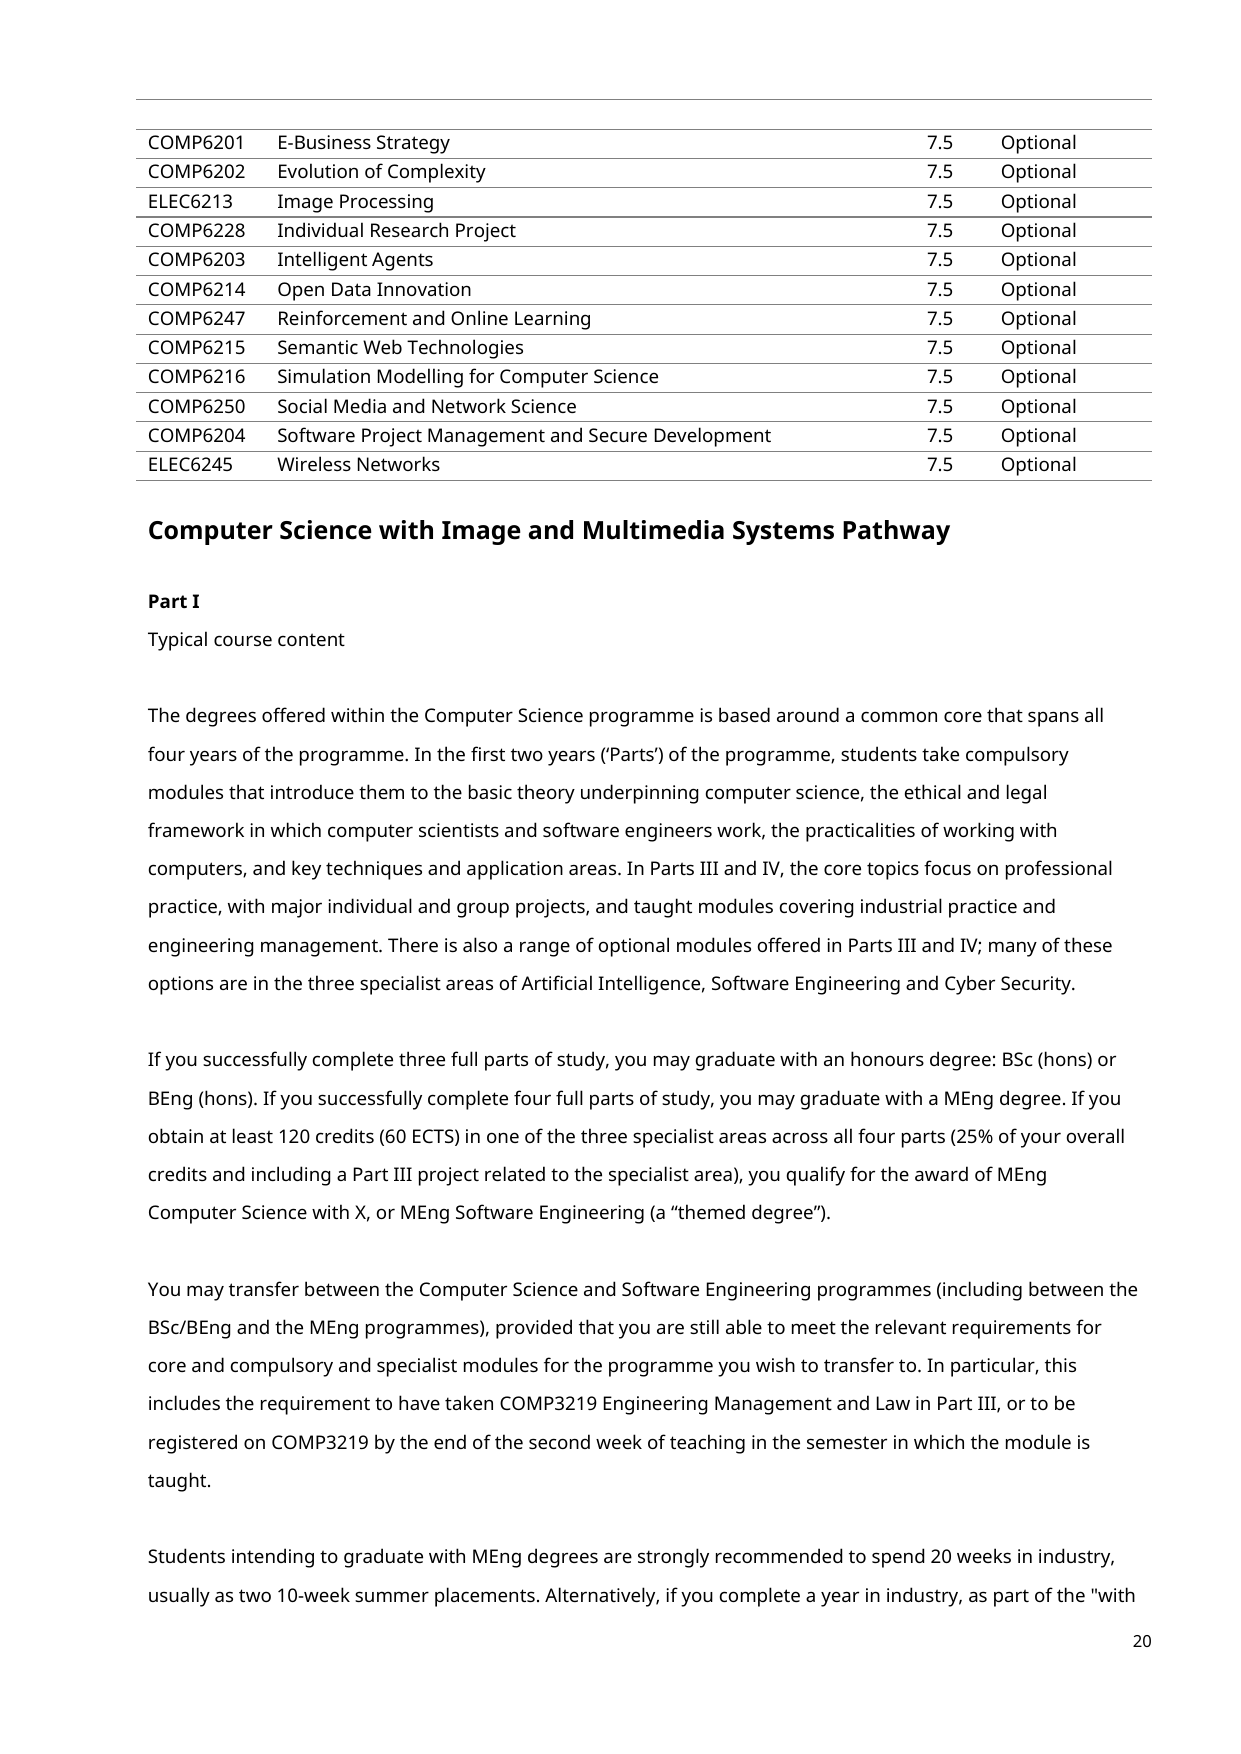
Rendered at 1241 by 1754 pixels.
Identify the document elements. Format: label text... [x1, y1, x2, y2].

table_cell Evolution of Complexity [266, 159, 916, 187]
table_cell COMP6203 [136, 247, 266, 275]
table_cell Intelligent Agents [266, 247, 916, 275]
table_cell Optional [989, 452, 1152, 480]
table_cell Optional [989, 393, 1152, 421]
table_cell COMP6201 [136, 130, 266, 158]
table_cell COMP6247 [136, 305, 266, 333]
table_cell Optional [989, 130, 1152, 158]
table_cell 7.5 [916, 364, 989, 392]
table_cell 7.5 [916, 188, 989, 216]
table_cell 7.5 [916, 247, 989, 275]
table_cell Optional [989, 218, 1152, 246]
table_cell 7.5 [916, 159, 989, 187]
table_cell Software Project Management and Secure Development [266, 422, 916, 451]
table_cell [136, 100, 266, 128]
table_cell ELEC6245 [136, 452, 266, 480]
table_cell Semantic Web Technologies [266, 335, 916, 363]
table_cell 7.5 [916, 335, 989, 363]
table_cell Optional [989, 276, 1152, 304]
table_cell Simulation Modelling for Computer Science [266, 364, 916, 392]
table_cell Wireless Networks [266, 452, 916, 480]
table_cell [989, 100, 1152, 128]
table_cell Optional [989, 335, 1152, 363]
table_cell 7.5 [916, 393, 989, 421]
table_cell Individual Research Project [266, 218, 916, 246]
table_cell Image Processing [266, 188, 916, 216]
table_cell Open Data Innovation [266, 276, 916, 304]
table_cell 7.5 [916, 305, 989, 333]
table_cell Reinforcement and Online Learning [266, 305, 916, 333]
table_cell Computer Science with Image and Multimedia Systems Pathway [136, 481, 1152, 550]
table_cell COMP6250 [136, 393, 266, 421]
table_cell COMP6204 [136, 422, 266, 451]
table_cell COMP6202 [136, 159, 266, 187]
table_cell E-Business Strategy [266, 130, 916, 158]
table_cell 7.5 [916, 422, 989, 451]
table_cell 7.5 [916, 218, 989, 246]
table_cell Optional [989, 364, 1152, 392]
table_cell Optional [989, 247, 1152, 275]
table_cell 7.5 [916, 452, 989, 480]
table_cell Optional [989, 422, 1152, 451]
table_cell Optional [989, 188, 1152, 216]
table_cell [916, 100, 989, 128]
table_cell 7.5 [916, 130, 989, 158]
table_cell Part I Typical course content The degrees offered within the Computer Science programme is based around a common core that spans all four years of the programme. In the first two years (‘Parts’) of the programme, students take compulsory modules that introduce them to the basic theory underpinning computer science, the ethical and legal framework in which computer scientists and software engineers work, the practicalities of working with computers, and key techniques and application areas. In Parts III and IV, the core topics focus on professional practice, with major individual and group projects, and taught modules covering industrial practice and engineering management. There is also a range of optional modules offered in Parts III and IV; many of these options are in the three specialist areas of Artificial Intelligence, Software Engineering and Cyber Security. If you successfully complete three full parts of study, you may graduate with an honours degree: BSc (hons) or BEng (hons). If you successfully complete four full parts of study, you may graduate with a MEng degree. If you obtain at least 120 credits (60 ECTS) in one of the three specialist areas across all four parts (25% of your overall credits and including a Part III project related to the specialist area), you qualify for the award of MEng Computer Science with X, or MEng Software Engineering (a “themed degree”). You may transfer between the Computer Science and Software Engineering programmes (including between the BSc/BEng and the MEng programmes), provided that you are still able to meet the relevant requirements for core and compulsory and specialist modules for the programme you wish to transfer to. In particular, this includes the requirement to have taken COMP3219 Engineering Management and Law in Part III, or to be registered on COMP3219 by the end of the second week of teaching in the semester in which the module is taught. Students intending to graduate with MEng degrees are strongly recommended to spend 20 weeks in industry, usually as two 10-week summer placements. Alternatively, if you complete a year in industry, as part of the "with [136, 550, 1152, 1607]
table_cell [266, 100, 916, 128]
table_cell COMP6215 [136, 335, 266, 363]
table_cell COMP6216 [136, 364, 266, 392]
table_cell Optional [989, 305, 1152, 333]
table_cell Optional [989, 159, 1152, 187]
table_cell COMP6228 [136, 218, 266, 246]
table_cell COMP6214 [136, 276, 266, 304]
table_cell Social Media and Network Science [266, 393, 916, 421]
table_cell 7.5 [916, 276, 989, 304]
table_cell ELEC6213 [136, 188, 266, 216]
